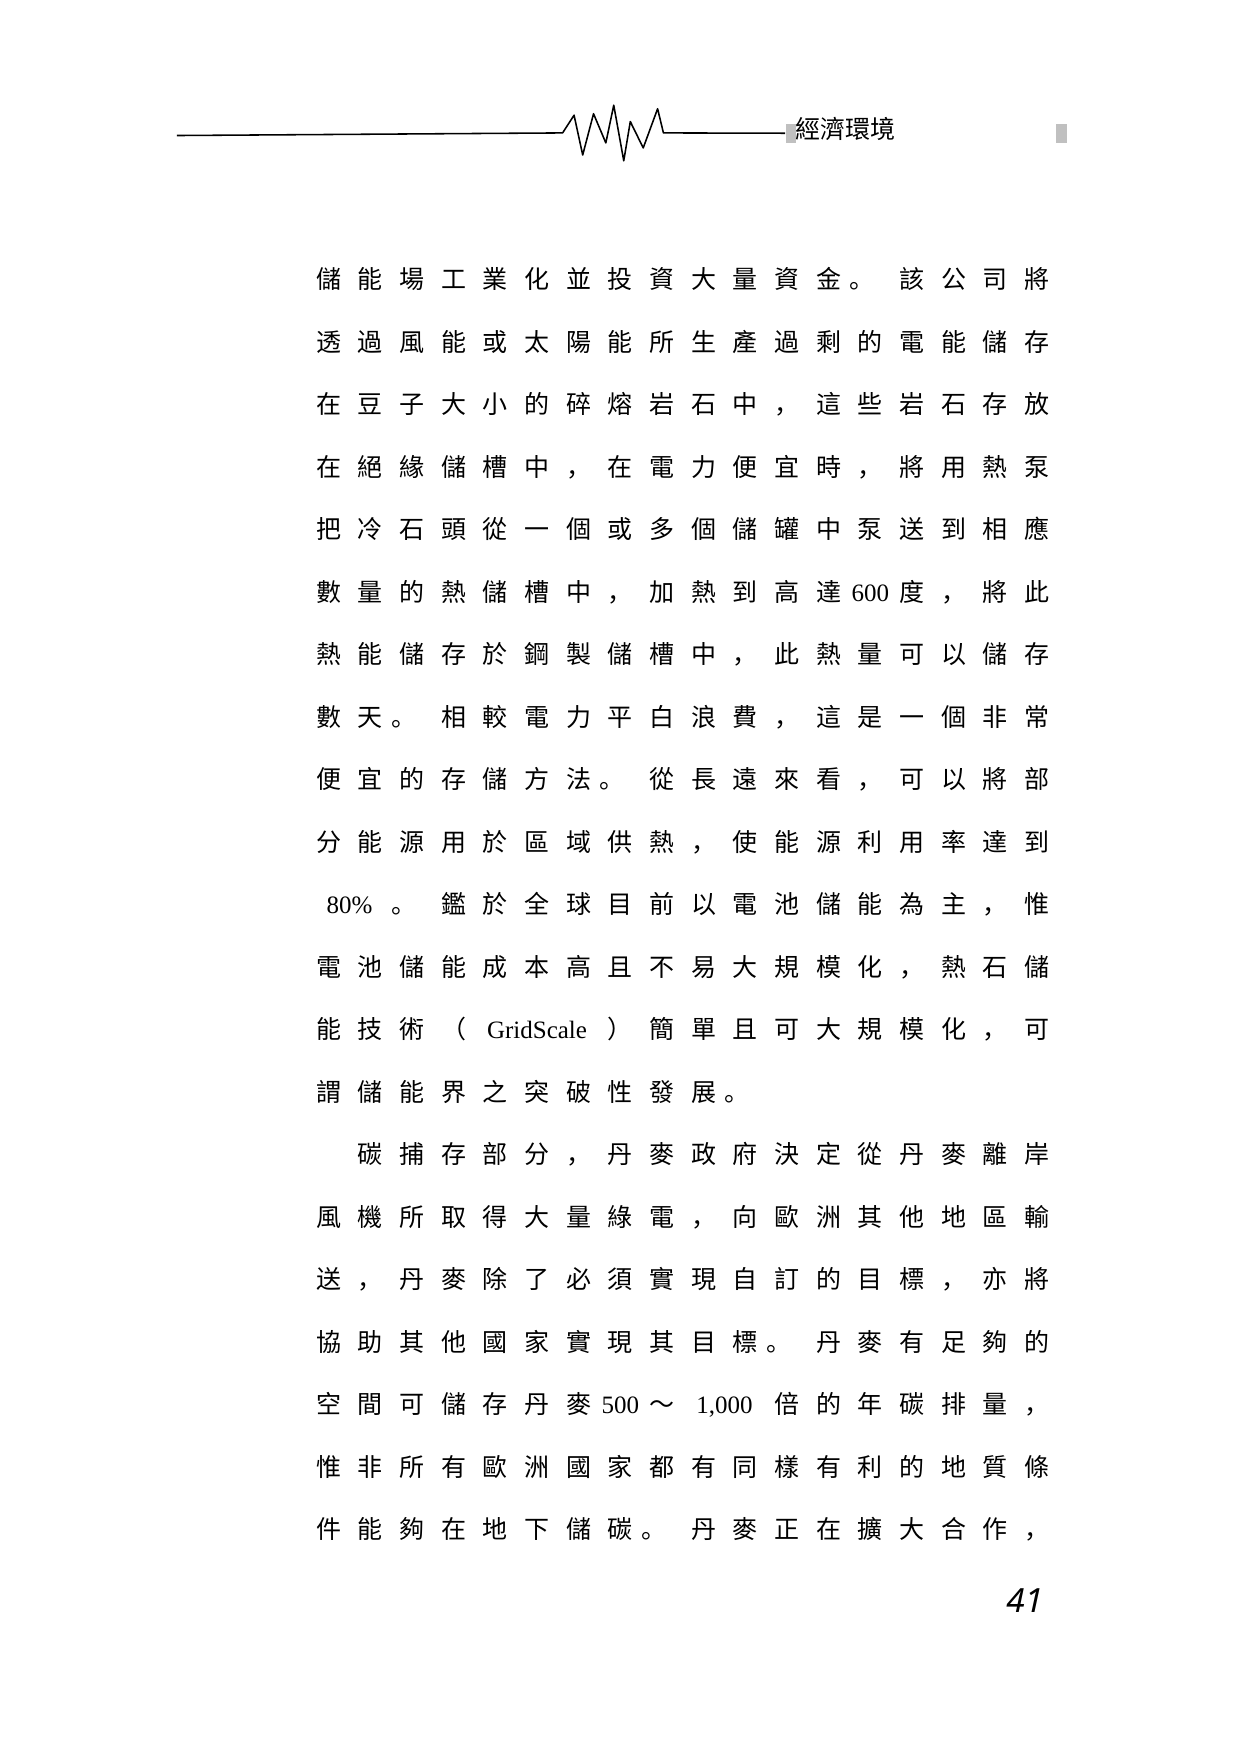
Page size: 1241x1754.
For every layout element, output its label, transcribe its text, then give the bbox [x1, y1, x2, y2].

text 碳捕存部分，丹麥政府決定從丹麥離岸風機所取得大量綠電，向歐洲其他地區輸送，丹麥除了必須實現自訂的目標，亦將協助其他國家實現其目標。丹麥有足夠的空間可儲存丹麥500～1,000倍的年碳排量，惟非所有歐洲國家都有同樣有利的地質條件能夠在地下儲碳。丹麥正在擴大合作， [281, 1111, 1058, 1549]
text 儲能場工業化並投資大量資金。該公司將透過風能或太陽能所生產過剩的電能儲存在豆子大小的碎熔岩石中，這些岩石存放在絕緣儲槽中，在電力便宜時，將用熱泵把冷石頭從一個或多個儲罐中泵送到相應數量的熱儲槽中，加熱到高達600度，將此熱能儲存於鋼製儲槽中，此熱量可以儲存數天。相較電力平白浪費，這是一個非常便宜的存儲方法。從長遠來看，可以將部分能源用於區域供熱，使能源利用率達到80%。鑑於全球目前以電池儲能為主，惟電池儲能成本高且不易大規模化，熱石儲能技術（GridScale）簡單且可大規模化，可謂儲能界之突破性發展。 [281, 236, 1058, 1111]
